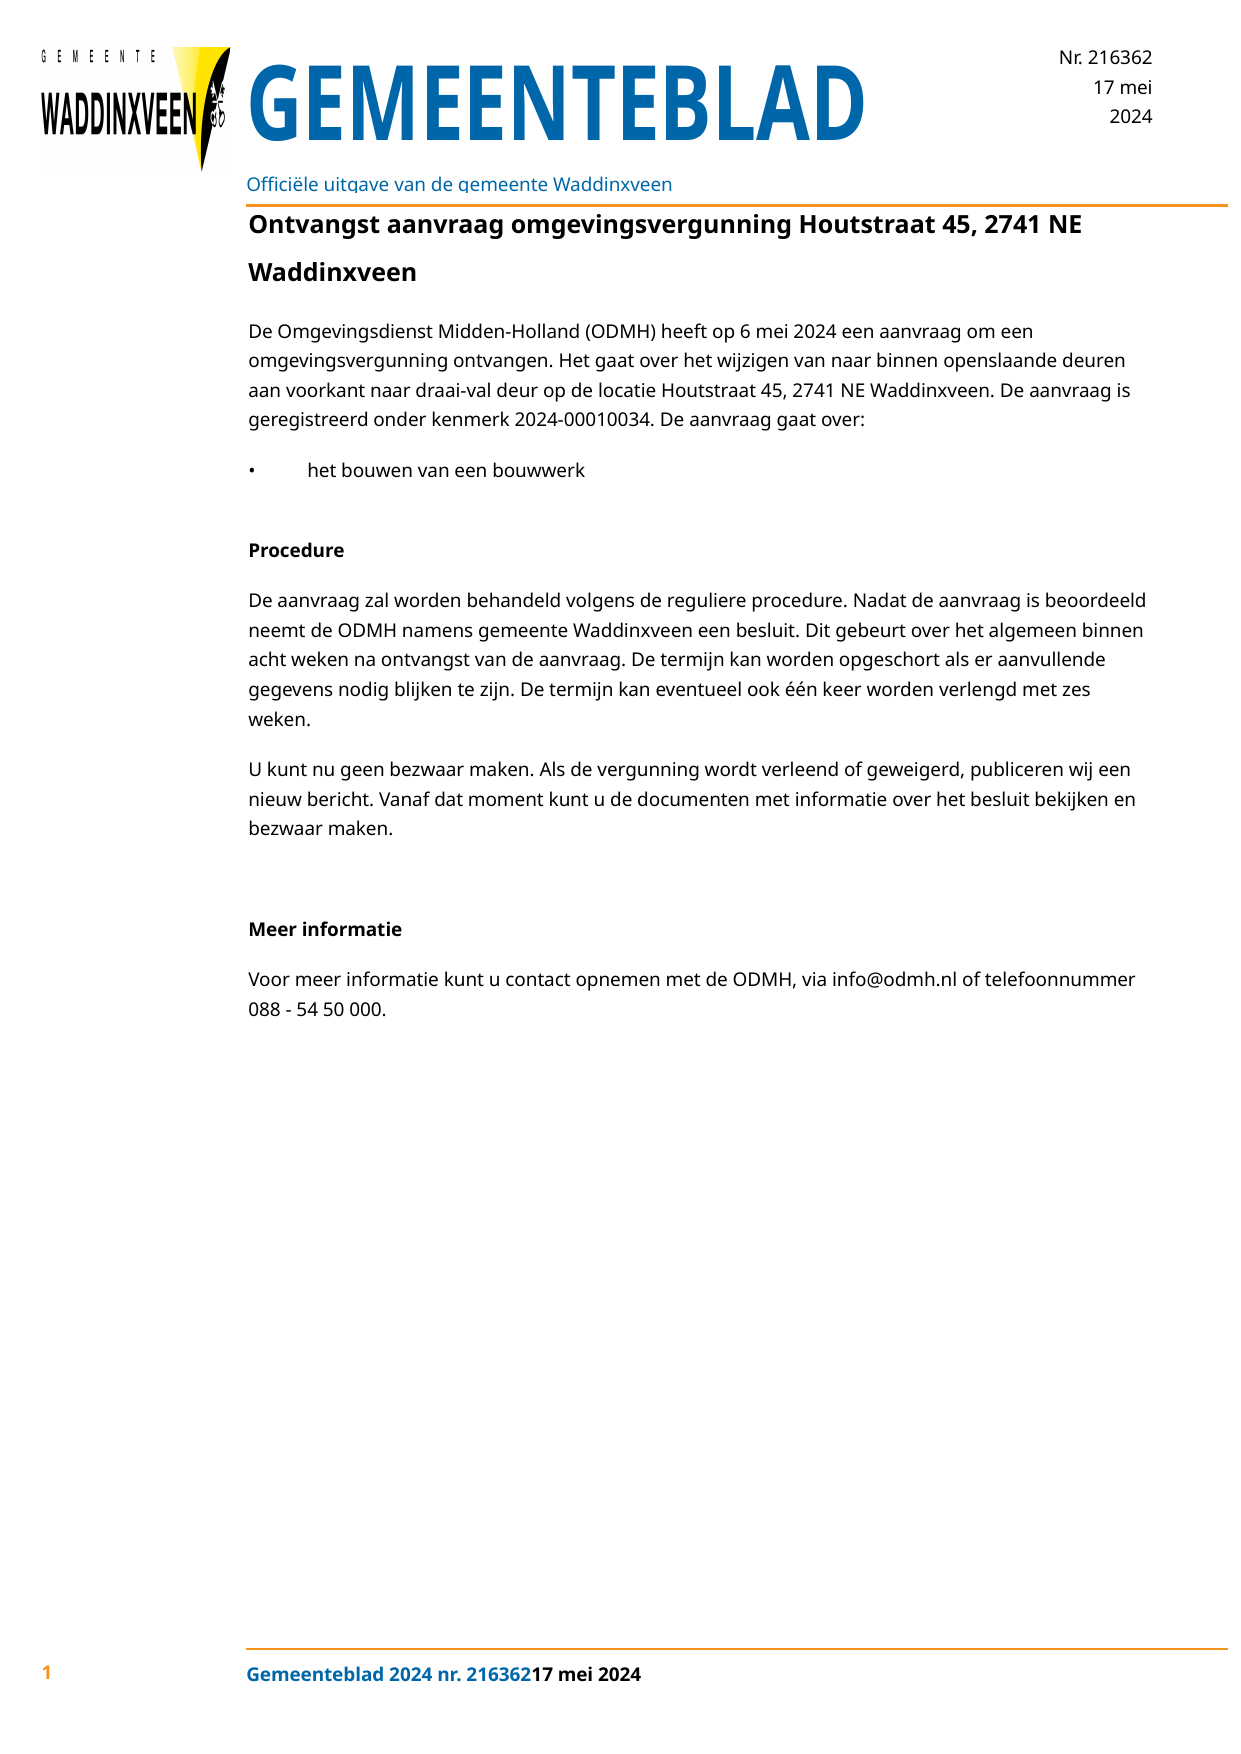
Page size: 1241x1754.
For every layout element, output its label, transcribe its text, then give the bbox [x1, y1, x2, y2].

text Procedure [248, 537, 1152, 563]
text De aanvraag zal worden behandeld volgens de reguliere procedure. Nadat de aanvraag is beoordeeld neemt de ODMH namens gemeente Waddinxveen een besluit. Dit gebeurt over het algemeen binnen acht weken na ontvangst van de aanvraag. De termijn kan worden opgeschort als er aanvullende gegevens nodig blijken te zijn. De termijn kan eventueel ook één keer worden verlengd met zes weken. [248, 587, 1152, 732]
text Ontvangst aanvraag omgevingsvergunning Houtstraat 45, 2741 NE Waddinxveen [248, 207, 1152, 288]
text De Omgevingsdienst Midden-Holland (ODMH) heeft op 6 mei 2024 een aanvraag om een omgevingsvergunning ontvangen. Het gaat over het wijzigen van naar binnen openslaande deuren aan voorkant naar draai-val deur op de locatie Houtstraat 45, 2741 NE Waddinxveen. De aanvraag is geregistreerd onder kenmerk 2024-00010034. De aanvraag gaat over: [248, 318, 1152, 432]
text Voor meer informatie kunt u contact opnemen met de ODMH, via info@odmh.nl of telefoonnummer 088 - 54 50 000. [248, 967, 1152, 1022]
text U kunt nu geen bezwaar maken. Als de vergunning wordt verleend of geweigerd, publiceren wij een nieuw bericht. Vanaf dat moment kunt u de documenten met informatie over het besluit bekijken en bezwaar maken. [248, 756, 1152, 841]
picture [41, 47, 231, 172]
text Meer informatie [248, 916, 1152, 942]
list het bouwen van een bouwwerk [248, 457, 1152, 483]
